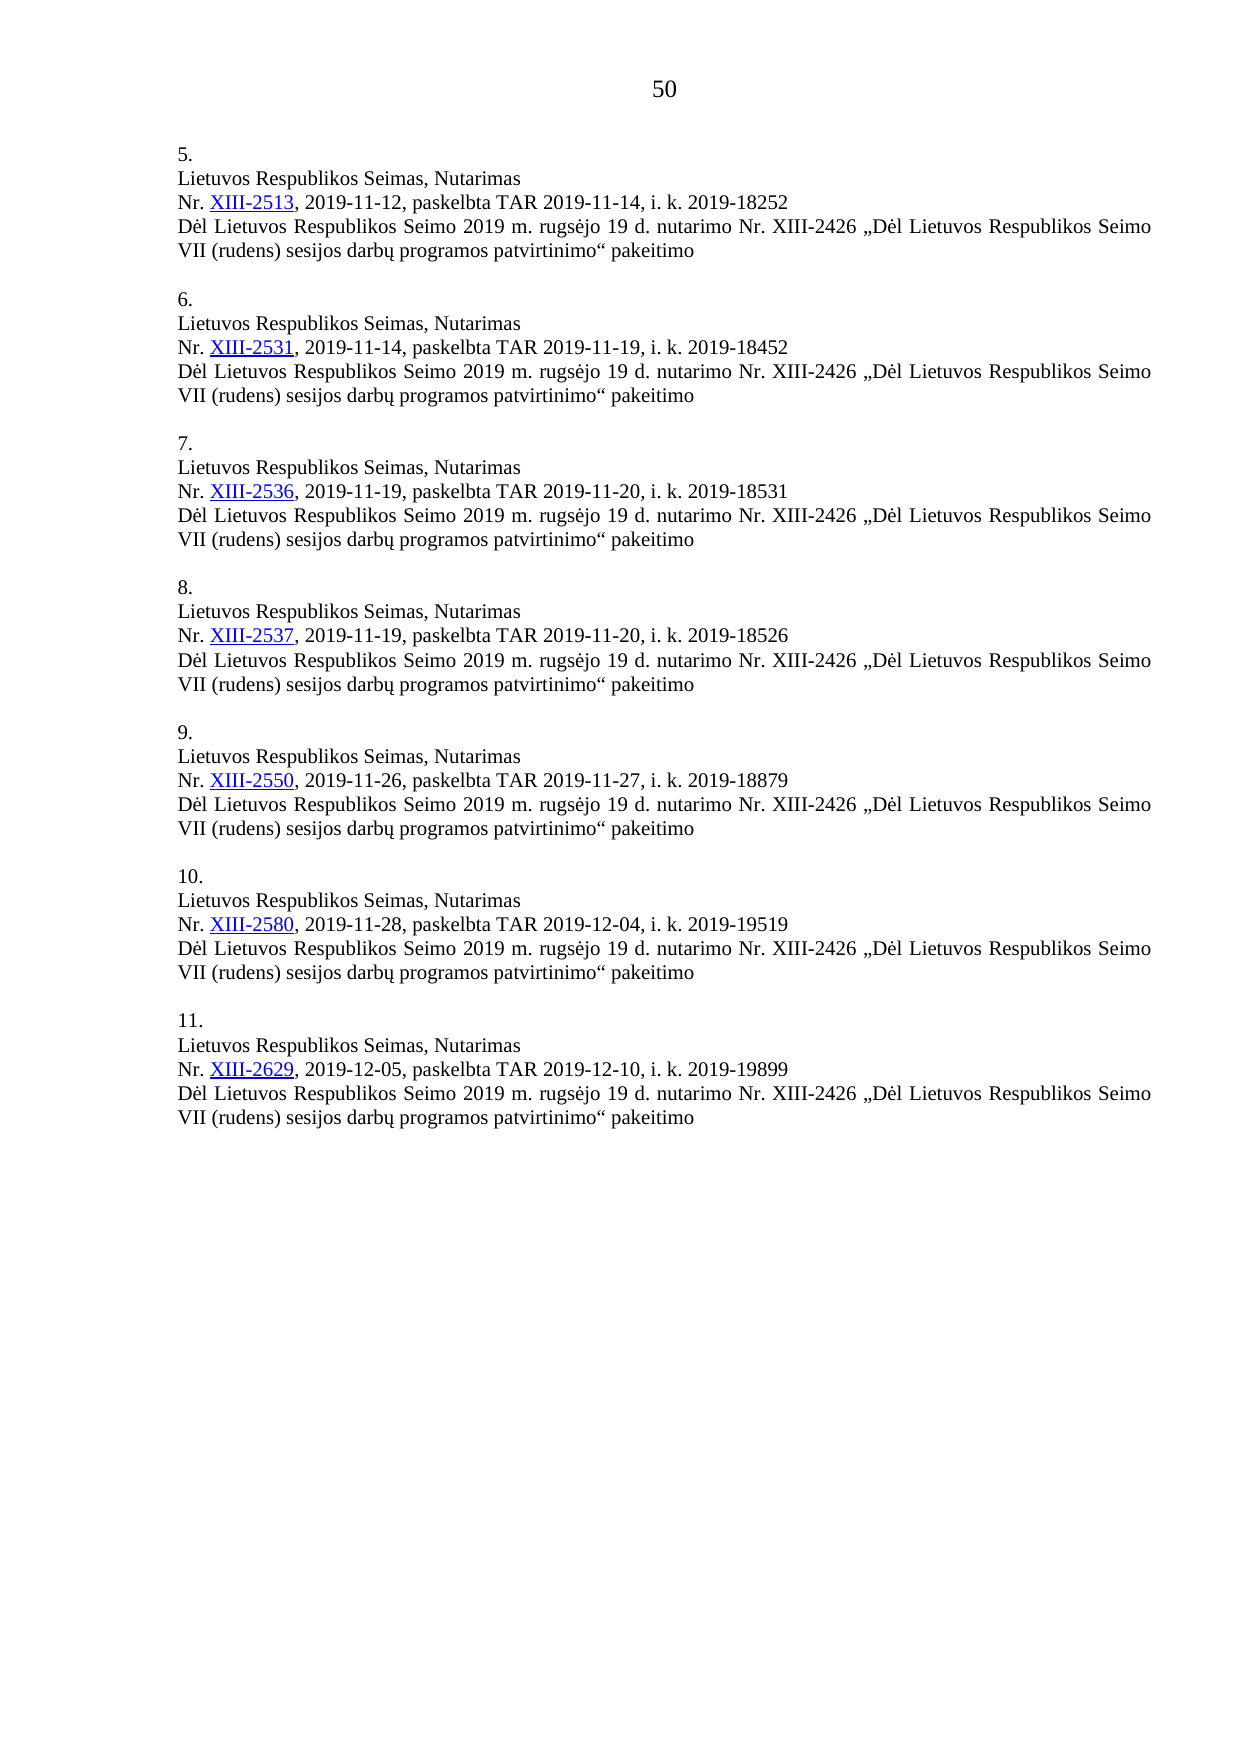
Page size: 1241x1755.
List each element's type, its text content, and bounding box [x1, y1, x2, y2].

text Dėl Lietuvos Respublikos Seimo 2019 m. rugsėjo 19 d. nutarimo Nr. XIII-2426 „Dėl Lietuvos Respublikos Seimo VII (rudens) sesijos darbų programos patvirtinimo“ pakeitimo [177, 214, 1152, 262]
text 7. [177, 431, 1152, 455]
text Dėl Lietuvos Respublikos Seimo 2019 m. rugsėjo 19 d. nutarimo Nr. XIII-2426 „Dėl Lietuvos Respublikos Seimo VII (rudens) sesijos darbų programos patvirtinimo“ pakeitimo [177, 1081, 1152, 1129]
text Dėl Lietuvos Respublikos Seimo 2019 m. rugsėjo 19 d. nutarimo Nr. XIII-2426 „Dėl Lietuvos Respublikos Seimo VII (rudens) sesijos darbų programos patvirtinimo“ pakeitimo [177, 359, 1152, 407]
text Nr. XIII-2531, 2019-11-14, paskelbta TAR 2019-11-19, i. k. 2019-18452 [177, 335, 1152, 359]
text Nr. XIII-2629, 2019-12-05, paskelbta TAR 2019-12-10, i. k. 2019-19899 [177, 1057, 1152, 1081]
text Nr. XIII-2536, 2019-11-19, paskelbta TAR 2019-11-20, i. k. 2019-18531 [177, 479, 1152, 503]
text Nr. XIII-2513, 2019-11-12, paskelbta TAR 2019-11-14, i. k. 2019-18252 [177, 190, 1152, 214]
text Dėl Lietuvos Respublikos Seimo 2019 m. rugsėjo 19 d. nutarimo Nr. XIII-2426 „Dėl Lietuvos Respublikos Seimo VII (rudens) sesijos darbų programos patvirtinimo“ pakeitimo [177, 936, 1152, 984]
text Lietuvos Respublikos Seimas, Nutarimas [177, 166, 1152, 190]
text Dėl Lietuvos Respublikos Seimo 2019 m. rugsėjo 19 d. nutarimo Nr. XIII-2426 „Dėl Lietuvos Respublikos Seimo VII (rudens) sesijos darbų programos patvirtinimo“ pakeitimo [177, 792, 1152, 840]
text 10. [177, 864, 1152, 888]
text Lietuvos Respublikos Seimas, Nutarimas [177, 744, 1152, 768]
text Lietuvos Respublikos Seimas, Nutarimas [177, 455, 1152, 479]
text Lietuvos Respublikos Seimas, Nutarimas [177, 599, 1152, 623]
text Lietuvos Respublikos Seimas, Nutarimas [177, 888, 1152, 912]
text 8. [177, 575, 1152, 599]
text Nr. XIII-2580, 2019-11-28, paskelbta TAR 2019-12-04, i. k. 2019-19519 [177, 912, 1152, 936]
text Lietuvos Respublikos Seimas, Nutarimas [177, 1032, 1152, 1057]
text 5. [177, 142, 1152, 166]
text 9. [177, 720, 1152, 744]
text 6. [177, 287, 1152, 311]
text Dėl Lietuvos Respublikos Seimo 2019 m. rugsėjo 19 d. nutarimo Nr. XIII-2426 „Dėl Lietuvos Respublikos Seimo VII (rudens) sesijos darbų programos patvirtinimo“ pakeitimo [177, 647, 1152, 696]
text Dėl Lietuvos Respublikos Seimo 2019 m. rugsėjo 19 d. nutarimo Nr. XIII-2426 „Dėl Lietuvos Respublikos Seimo VII (rudens) sesijos darbų programos patvirtinimo“ pakeitimo [177, 503, 1152, 551]
text Nr. XIII-2537, 2019-11-19, paskelbta TAR 2019-11-20, i. k. 2019-18526 [177, 623, 1152, 647]
text Nr. XIII-2550, 2019-11-26, paskelbta TAR 2019-11-27, i. k. 2019-18879 [177, 768, 1152, 792]
text 11. [177, 1008, 1152, 1032]
text Lietuvos Respublikos Seimas, Nutarimas [177, 311, 1152, 335]
